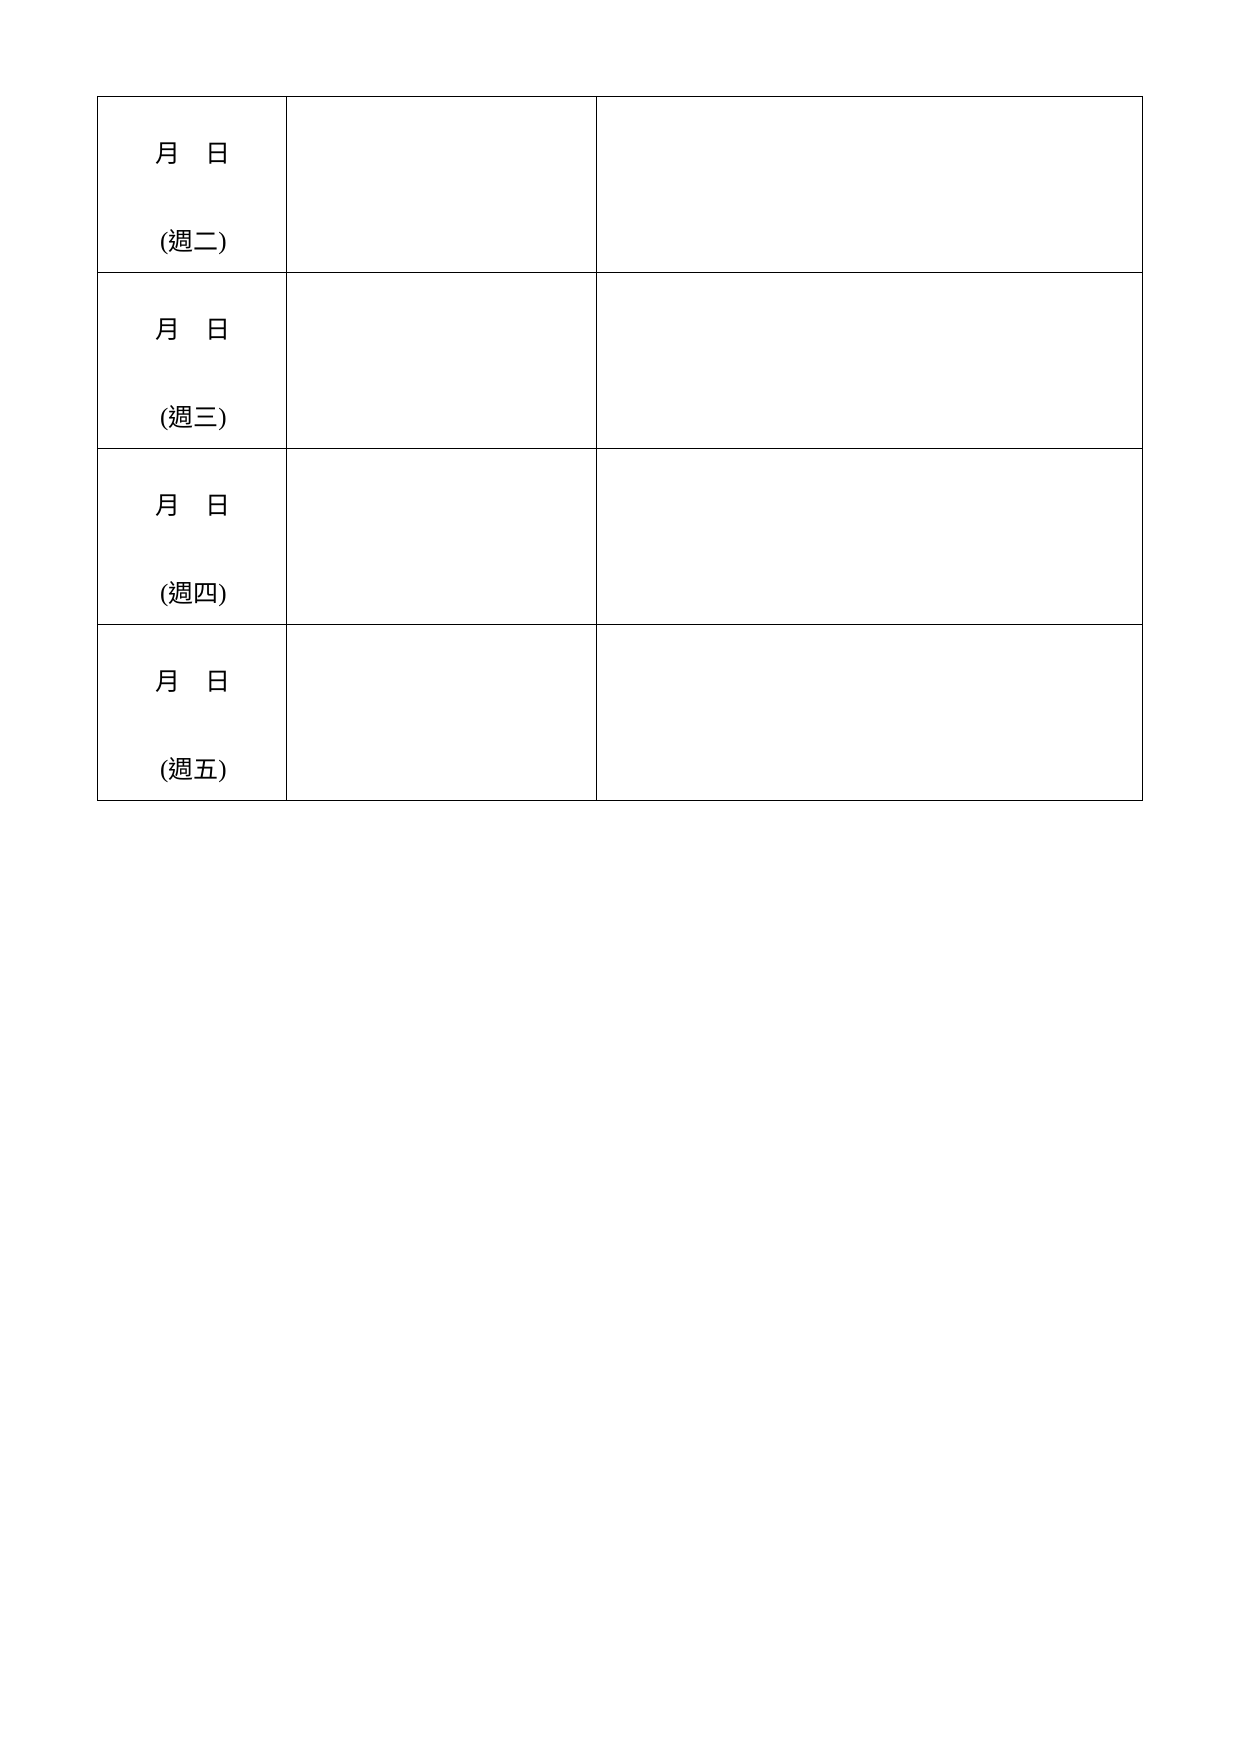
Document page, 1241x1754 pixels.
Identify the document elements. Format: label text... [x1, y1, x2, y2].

table_cell [287, 449, 596, 624]
table_cell 月 日 (週二) [98, 97, 286, 272]
table_cell 月 日 (週四) [98, 449, 286, 624]
table_cell 月 日 (週三) [98, 273, 286, 448]
table_cell [597, 625, 1142, 800]
table_cell [597, 449, 1142, 624]
table_cell 月 日 (週五) [98, 625, 286, 800]
table_cell [287, 625, 596, 800]
table_cell [287, 273, 596, 448]
table_cell [597, 97, 1142, 272]
table_cell [597, 273, 1142, 448]
table_cell [287, 97, 596, 272]
